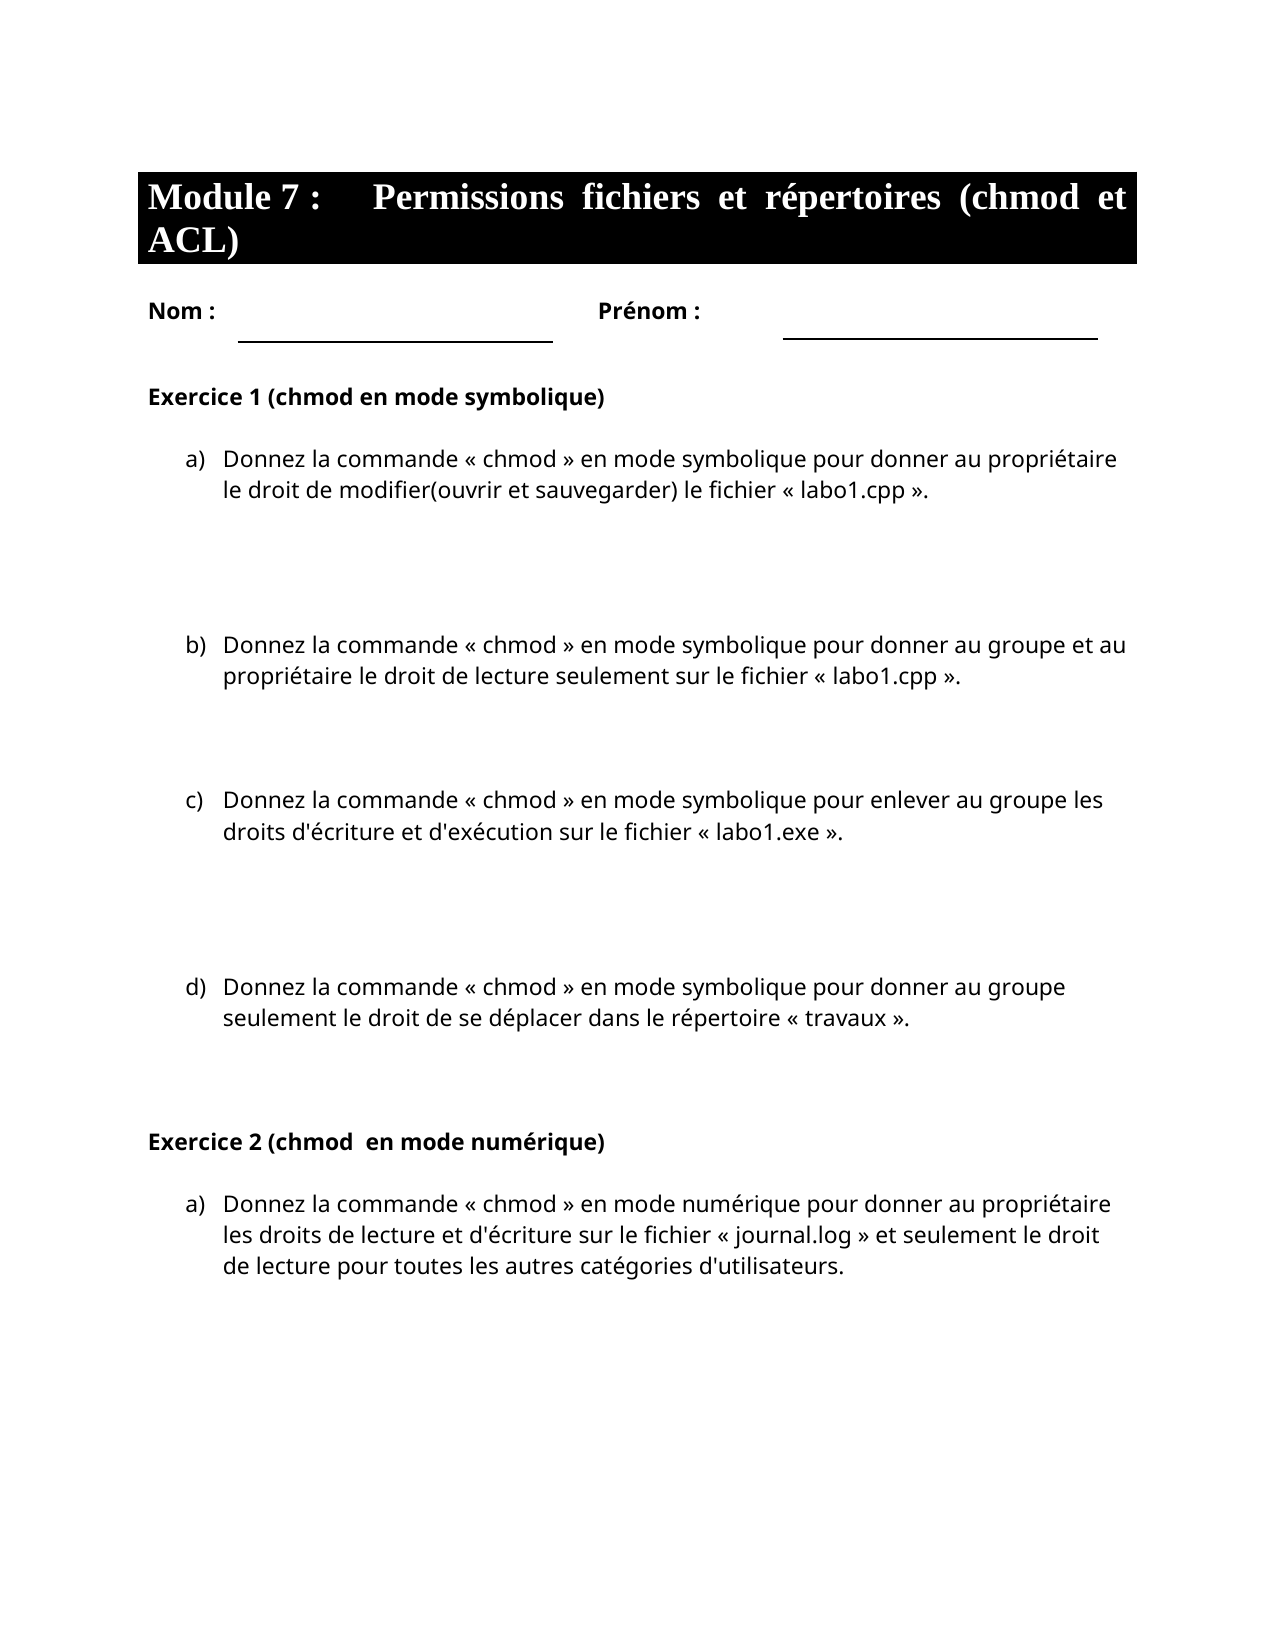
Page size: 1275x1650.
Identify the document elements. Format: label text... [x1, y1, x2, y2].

text Exercice 1 (chmod en mode symbolique) [148, 381, 1127, 412]
text Module 7 : Permissions fichiers et répertoires (chmod et ACL) [139, 173, 1136, 263]
list Donnez la commande « chmod » en mode symbolique pour donner au groupe seulement le droit de se déplacer dans le répertoire « travaux ». [185, 971, 1127, 1033]
text Nom : Prénom : [148, 295, 1127, 326]
list Donnez la commande « chmod » en mode symbolique pour donner au groupe et au propriétaire le droit de lecture seulement sur le fichier « labo1.cpp ». [185, 629, 1127, 691]
list Donnez la commande « chmod » en mode numérique pour donner au propriétaire les droits de lecture et d'écriture sur le fichier « journal.log » et seulement le droit de lecture pour toutes les autres catégories d'utilisateurs. [185, 1188, 1127, 1281]
list Donnez la commande « chmod » en mode symbolique pour enlever au groupe les droits d'écriture et d'exécution sur le fichier « labo1.exe ». [185, 784, 1127, 847]
text Exercice 2 (chmod en mode numérique) [148, 1126, 1127, 1157]
list Donnez la commande « chmod » en mode symbolique pour donner au propriétaire le droit de modifier(ouvrir et sauvegarder) le fichier « labo1.cpp ». [185, 443, 1127, 505]
